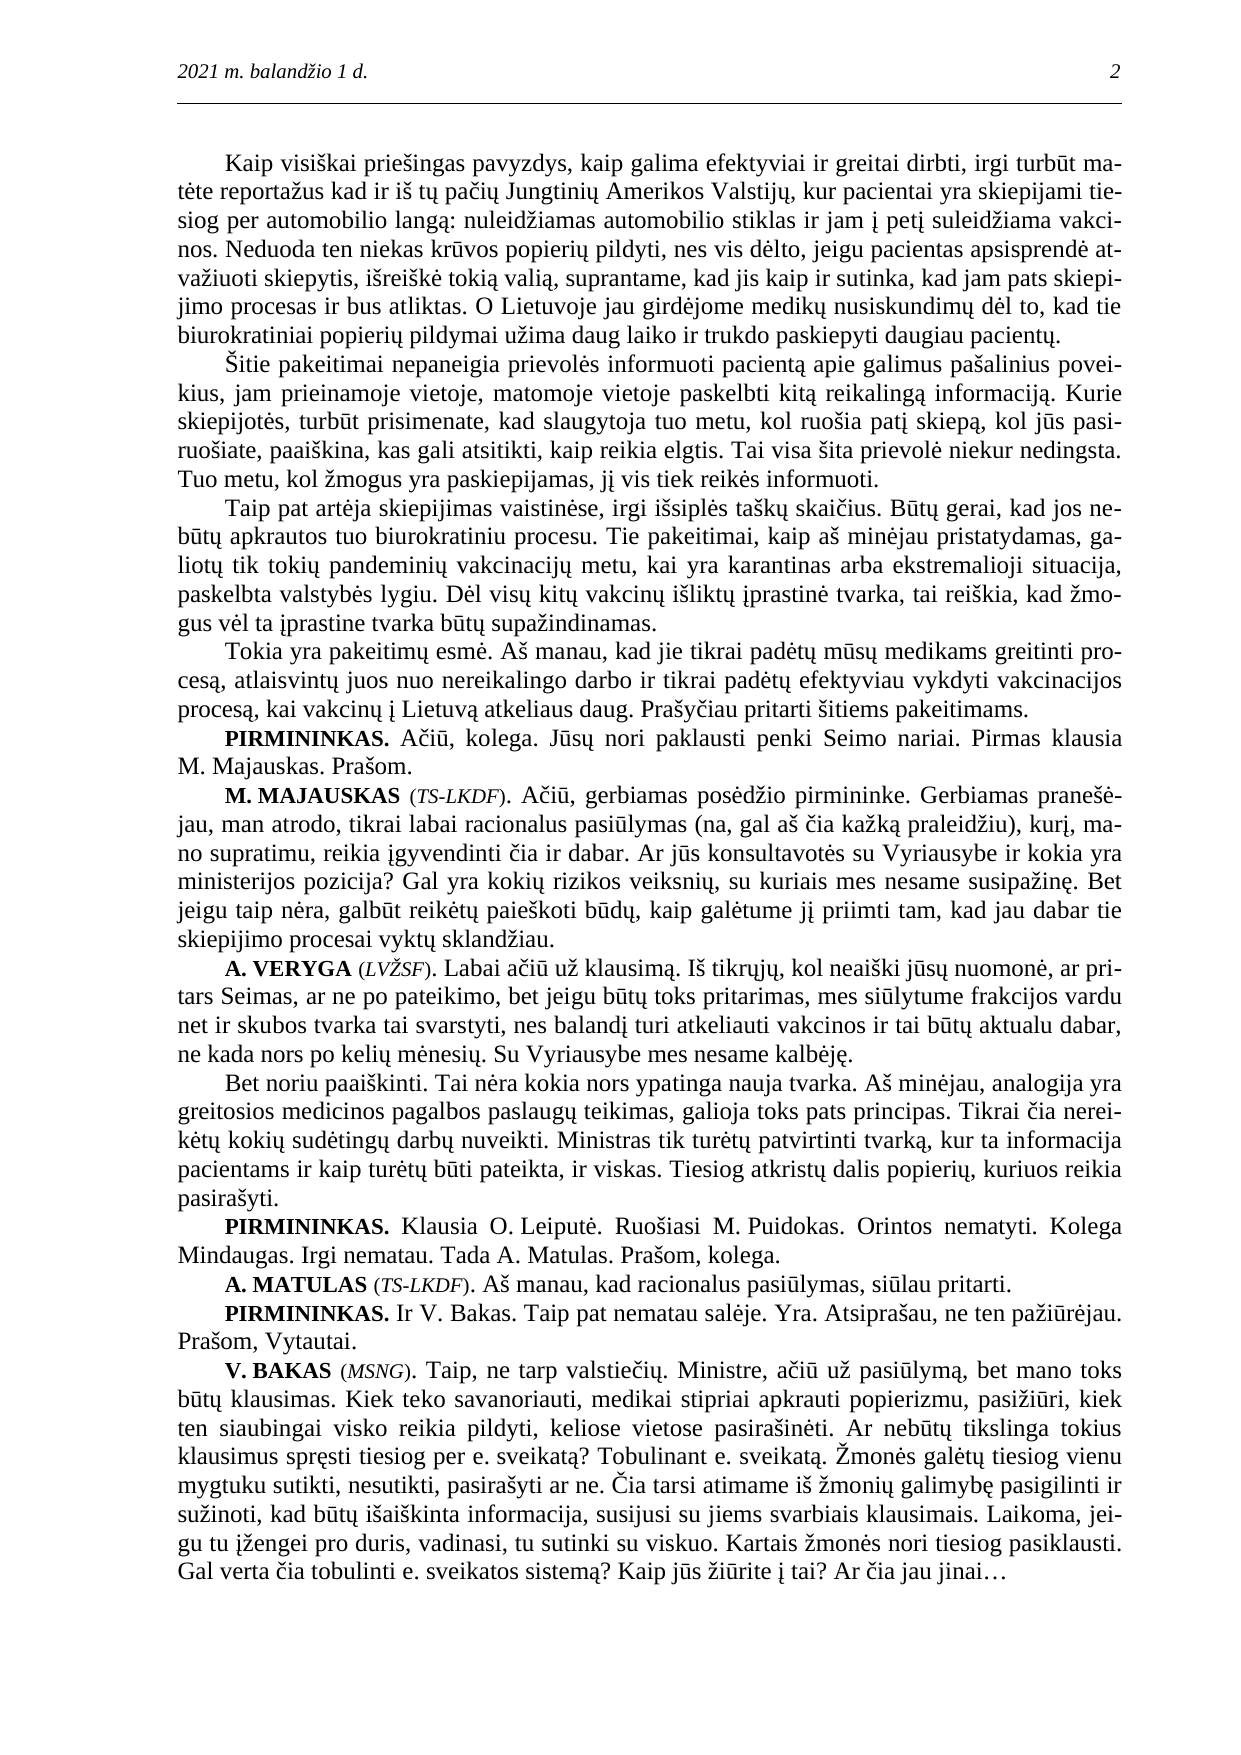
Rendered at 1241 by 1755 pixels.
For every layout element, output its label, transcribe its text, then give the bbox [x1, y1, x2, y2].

text Taip pat ar­tė­ja skie­pi­ji­mas vais­ti­nė­se, ir­gi iš­si­plės taš­kų skai­čius. Bū­tų ge­rai, kad jos ne­bū­tų ap­krau­tos tuo biu­ro­kratiniu pro­ce­su. Tie pa­kei­ti­mai, kaip aš mi­nė­jau pri­sta­ty­da­mas, ga­lio­tų tik to­kių pan­de­mi­nių vak­ci­na­ci­jų me­tu, kai yra ka­ran­ti­nas ar­ba eks­tre­ma­lio­ji si­tu­a­ci­ja, pa­skelb­ta vals­ty­bės ly­giu. Dėl vi­sų ki­tų vak­ci­nų iš­lik­tų įpras­ti­nė tvar­ka, tai reiš­kia, kad žmo­gus vėl ta įpras­ti­ne tvar­ka bū­tų su­pa­žin­di­na­mas. [177, 493, 1122, 636]
text PIRMININKAS. Ir V. Ba­kas. Taip pat ne­ma­tau sa­lė­je. Yra. At­si­pra­šau, ne ten pa­žiū­rė­jau. Pra­šom, Vy­tau­tai. [177, 1298, 1122, 1355]
text PIRMININKAS. Klau­sia O. Lei­pu­tė. Ruo­šia­si M. Pui­do­kas. Orin­tos ne­ma­ty­ti. Ko­le­ga Min­dau­gas. Ir­gi ne­ma­tau. Ta­da A. Ma­tu­las. Pra­šom, ko­le­ga. [177, 1211, 1122, 1269]
text PIRMININKAS. Ačiū, ko­le­ga. Jū­sų no­ri pa­klaus­ti pen­ki Sei­mo na­riai. Pir­mas klau­sia M. Ma­jaus­kas. Pra­šom. [177, 723, 1122, 780]
text M. MAJAUSKAS (TS-LKDF). Ačiū, ger­bia­mas po­sė­džio pir­mi­nin­ke. Ger­bia­mas pra­ne­šė­jau, man at­ro­do, tik­rai la­bai ra­cio­na­lus pa­siū­ly­mas (na, gal aš čia kaž­ką pra­lei­džiu), ku­rį, ma­no su­pra­ti­mu, rei­kia įgy­ven­din­ti čia ir da­bar. Ar jūs kon­sul­ta­vo­tės su Vy­riau­sy­be ir ko­kia yra mi­nis­te­ri­jos po­zi­ci­ja? Gal yra ko­kių ri­zi­kos veiks­nių, su ku­riais mes ne­sa­me su­si­pa­ži­nę. Bet jei­gu taip nė­ra, gal­būt rei­kė­tų pa­ieš­ko­ti bū­dų, kaip ga­lė­tu­me jį pri­im­ti tam, kad jau da­bar tie skie­pi­ji­mo pro­ce­sai vyk­tų sklan­džiau. [177, 780, 1122, 953]
text A. VERYGA (LVŽSF). La­bai ačiū už klau­si­mą. Iš tik­rų­jų, kol ne­aiš­ki jū­sų nuo­mo­nė, ar pri­tars Sei­mas, ar ne po pa­tei­ki­mo, bet jei­gu bū­tų toks pri­ta­ri­mas, mes siū­ly­tu­me frak­ci­jos var­du net ir sku­bos tvar­ka tai svars­ty­ti, nes ba­lan­dį tu­ri at­ke­liau­ti vak­ci­nos ir tai bū­tų ak­tu­a­lu da­bar, ne ka­da nors po ke­lių mė­ne­sių. Su Vy­riau­sy­be mes ne­sa­me kal­bė­ję. [177, 953, 1122, 1068]
text V. BAKAS (MSNG). Taip, ne tarp vals­tie­čių. Mi­nist­re, ačiū už pa­siū­ly­mą, bet ma­no toks bū­tų klau­si­mas. Kiek te­ko sa­va­no­riau­ti, me­di­kai stip­riai ap­krau­ti po­pie­riz­mu, pa­si­žiū­ri, kiek ten siau­bin­gai vis­ko rei­kia pil­dy­ti, ke­lio­se vie­to­se pa­si­ra­ši­nė­ti. Ar ne­bū­tų tiks­lin­ga to­kius klau­si­mus spręs­ti tie­siog per e. svei­ka­tą? To­bu­li­nant e. svei­ka­tą. Žmo­nės ga­lė­tų tie­siog vie­nu myg­tu­ku su­tik­ti, ne­su­tik­ti, pa­si­ra­šy­ti ar ne. Čia tar­si at­ima­me iš žmo­nių ga­li­my­bę pa­si­gi­lin­ti ir su­ži­no­ti, kad bū­tų iš­aiš­kin­ta in­for­ma­ci­ja, su­si­ju­si su jiems svar­biais klau­si­mais. Lai­ko­ma, jei­gu tu įžen­gei pro du­ris, va­di­na­si, tu su­tin­ki su vis­kuo. Kar­tais žmo­nės no­ri tie­siog pa­si­klaus­ti. Gal ver­ta čia to­bu­lin­ti e. svei­ka­tos sis­te­mą? Kaip jūs žiū­ri­te į tai? Ar čia jau ji­nai… [177, 1355, 1122, 1585]
text Bet no­riu pa­aiš­kin­ti. Tai nė­ra ko­kia nors ypa­tin­ga nau­ja tvar­ka. Aš mi­nė­jau, ana­lo­gi­ja yra grei­to­sios me­di­ci­nos pa­gal­bos pa­slau­gų tei­ki­mas, ga­lio­ja toks pats prin­ci­pas. Tik­rai čia ne­rei­kė­tų ko­kių su­dė­tin­gų dar­bų nu­veik­ti. Mi­nist­ras tik tu­rė­tų pa­tvir­tin­ti tvar­ką, kur ta in­for­ma­ci­ja pa­cien­tams ir kaip tu­rė­tų bū­ti pa­teik­ta, ir vis­kas. Tie­siog at­kris­tų da­lis po­pie­rių, ku­riuos rei­kia pa­si­ra­šy­ti. [177, 1068, 1122, 1211]
text A. MATULAS (TS-LKDF). Aš ma­nau, kad ra­cio­na­lus pa­siū­ly­mas, siū­lau pri­tar­ti. [177, 1269, 1122, 1298]
text To­kia yra pa­kei­ti­mų es­mė. Aš ma­nau, kad jie tik­rai pa­dė­tų mū­sų me­di­kams grei­tin­ti pro­ce­są, at­lais­vin­tų juos nuo ne­rei­ka­lin­go dar­bo ir tik­rai pa­dė­tų efek­ty­viau vyk­dy­ti vak­ci­na­ci­jos pro­ce­są, kai vak­ci­nų į Lie­tu­vą at­ke­liaus daug. Pra­šy­čiau pri­tar­ti ši­tiems pa­kei­ti­mams. [177, 636, 1122, 723]
text Ši­tie pa­kei­ti­mai ne­pa­nei­gia prie­vo­lės in­for­muo­ti pa­cien­tą apie ga­li­mus pa­ša­li­nius po­vei­kius, jam pri­ei­na­mo­je vie­to­je, ma­to­mo­je vie­to­je pa­skelb­ti ki­tą rei­ka­lin­gą in­for­ma­ci­ją. Ku­rie skie­pi­jo­tės, tur­būt pri­si­me­na­te, kad slau­gy­to­ja tuo me­tu, kol ruo­šia pa­tį skie­pą, kol jūs pa­si­ruo­šia­te, pa­aiš­ki­na, kas ga­li at­si­tik­ti, kaip rei­kia elg­tis. Tai vi­sa ši­ta prie­vo­lė nie­kur ne­dings­ta. Tuo me­tu, kol žmo­gus yra pa­skie­pi­ja­mas, jį vis tiek rei­kės in­for­muo­ti. [177, 349, 1122, 493]
text Kaip vi­siš­kai prie­šin­gas pa­vyz­dys, kaip ga­li­ma efek­ty­viai ir grei­tai dirb­ti, ir­gi tur­būt ma­tė­te re­por­ta­žus kad ir iš tų pa­čių Jung­ti­nių Ame­ri­kos Vals­ti­jų, kur pa­cien­tai yra skie­pi­ja­mi tie­siog per au­to­mo­bi­lio lan­gą: nu­lei­džia­mas au­to­mo­bi­lio stik­las ir jam į pe­tį su­lei­džia­ma vak­ci­nos. Ne­duo­da ten nie­kas krū­vos po­pie­rių pil­dy­ti, nes vis dėl­to, jei­gu pa­cien­tas ap­si­spren­dė at­va­žiuo­ti skie­py­tis, iš­reiš­kė to­kią va­lią, su­pran­ta­me, kad jis kaip ir su­tin­ka, kad jam pats skie­pi­ji­mo pro­ce­sas ir bus at­lik­tas. O Lie­tu­vo­je jau gir­dė­jo­me me­di­kų nu­si­skun­di­mų dėl to, kad tie biu­ro­kratiniai po­pie­rių pil­dy­mai už­ima daug lai­ko ir truk­do pa­skie­py­ti dau­giau pa­cien­tų. [177, 148, 1122, 349]
